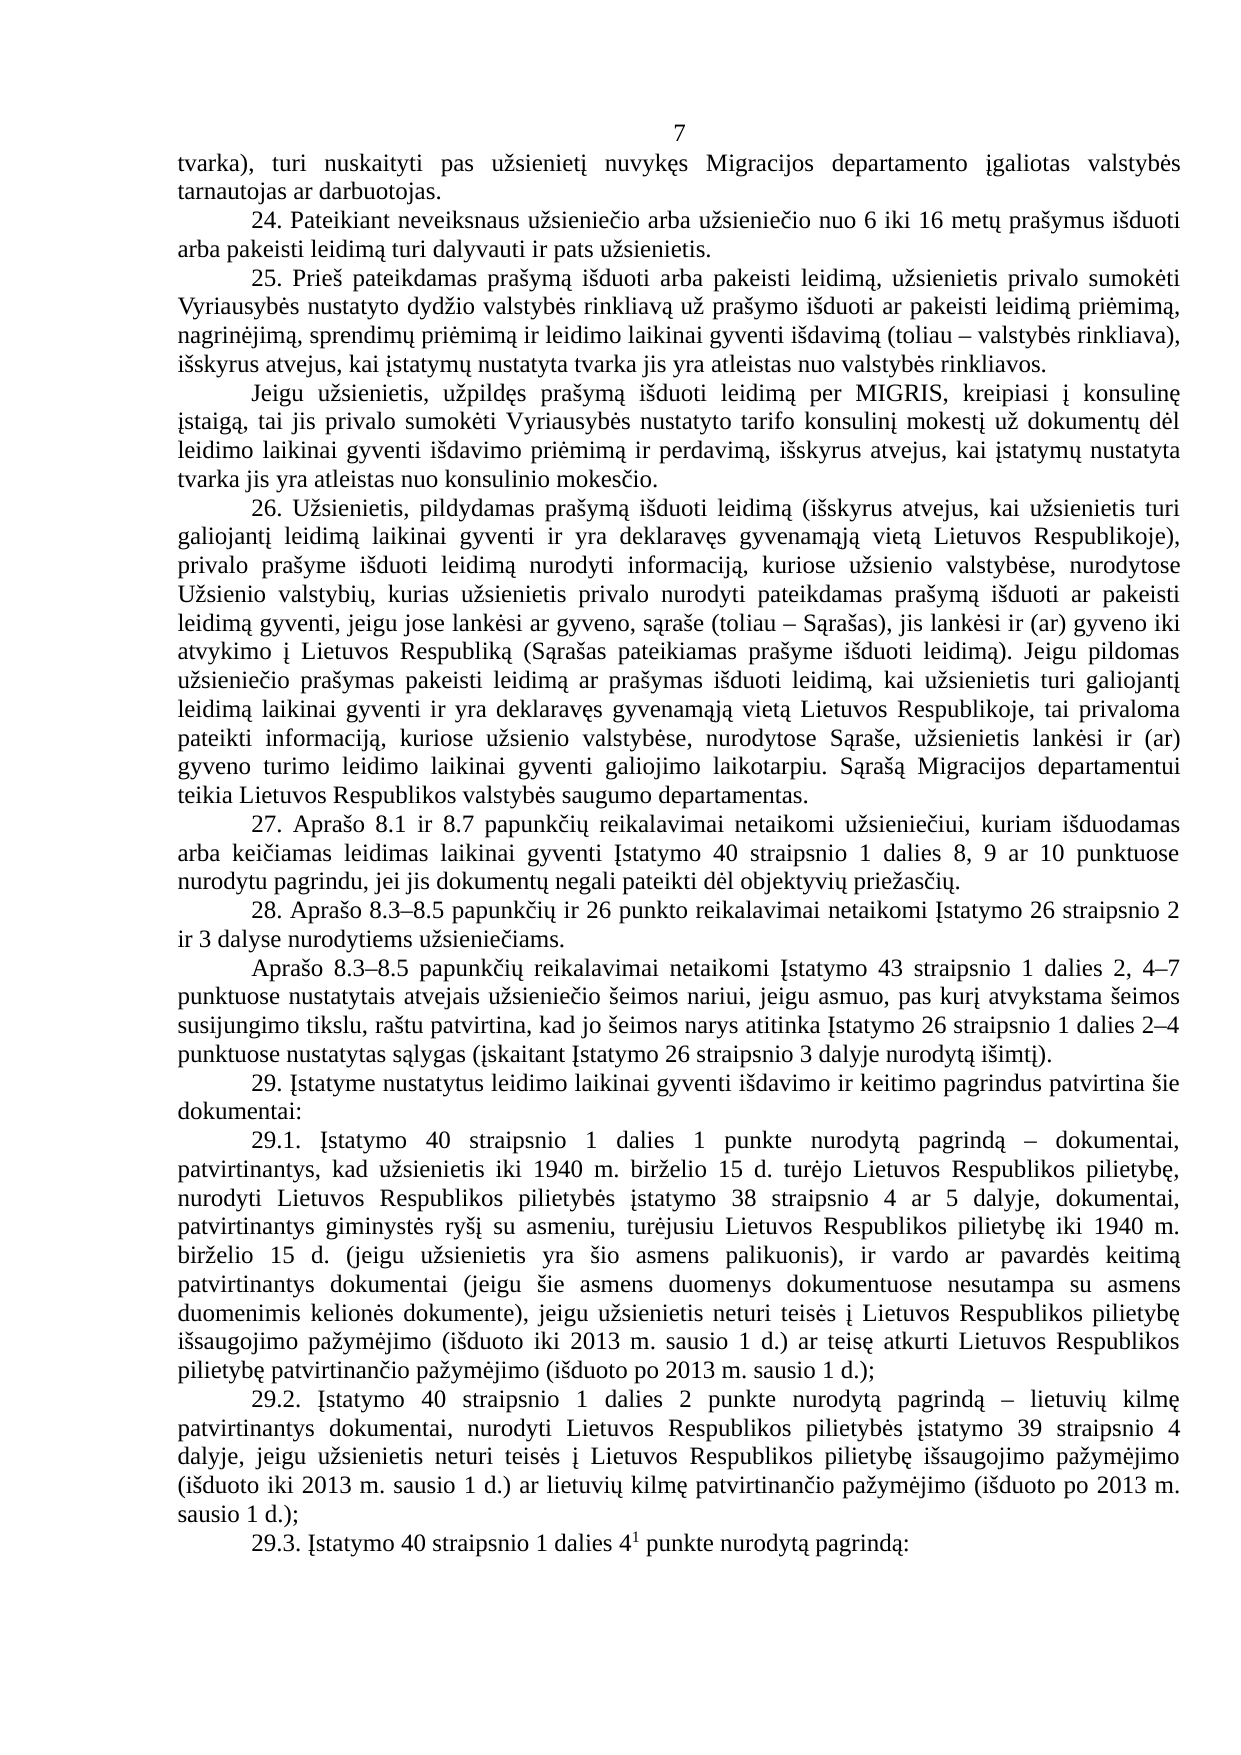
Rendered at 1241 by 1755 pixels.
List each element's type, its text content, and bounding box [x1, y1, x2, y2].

text tvarka), turi nuskaityti pas užsienietį nuvykęs Migracijos departamento įgaliotas valstybės tarnautojas ar darbuotojas. [177, 148, 1181, 205]
text 26. Užsienietis, pildydamas prašymą išduoti leidimą (išskyrus atvejus, kai užsienietis turi galiojantį leidimą laikinai gyventi ir yra deklaravęs gyvenamąją vietą Lietuvos Respublikoje), privalo prašyme išduoti leidimą nurodyti informaciją, kuriose užsienio valstybėse, nurodytose Užsienio valstybių, kurias užsienietis privalo nurodyti pateikdamas prašymą išduoti ar pakeisti leidimą gyventi, jeigu jose lankėsi ar gyveno, sąraše (toliau – Sąrašas), jis lankėsi ir (ar) gyveno iki atvykimo į Lietuvos Respubliką (Sąrašas pateikiamas prašyme išduoti leidimą). Jeigu pildomas užsieniečio prašymas pakeisti leidimą ar prašymas išduoti leidimą, kai užsienietis turi galiojantį leidimą laikinai gyventi ir yra deklaravęs gyvenamąją vietą Lietuvos Respublikoje, tai privaloma pateikti informaciją, kuriose užsienio valstybėse, nurodytose Sąraše, užsienietis lankėsi ir (ar) gyveno turimo leidimo laikinai gyventi galiojimo laikotarpiu. Sąrašą Migracijos departamentui teikia Lietuvos Respublikos valstybės saugumo departamentas. [177, 493, 1181, 809]
text 29.1. Įstatymo 40 straipsnio 1 dalies 1 punkte nurodytą pagrindą – dokumentai, patvirtinantys, kad užsienietis iki 1940 m. birželio 15 d. turėjo Lietuvos Respublikos pilietybę, nurodyti Lietuvos Respublikos pilietybės įstatymo 38 straipsnio 4 ar 5 dalyje, dokumentai, patvirtinantys giminystės ryšį su asmeniu, turėjusiu Lietuvos Respublikos pilietybę iki 1940 m. birželio 15 d. (jeigu užsienietis yra šio asmens palikuonis), ir vardo ar pavardės keitimą patvirtinantys dokumentai (jeigu šie asmens duomenys dokumentuose nesutampa su asmens duomenimis kelionės dokumente), jeigu užsienietis neturi teisės į Lietuvos Respublikos pilietybę išsaugojimo pažymėjimo (išduoto iki 2013 m. sausio 1 d.) ar teisę atkurti Lietuvos Respublikos pilietybę patvirtinančio pažymėjimo (išduoto po 2013 m. sausio 1 d.); [177, 1125, 1181, 1384]
text 27. Aprašo 8.1 ir 8.7 papunkčių reikalavimai netaikomi užsieniečiui, kuriam išduodamas arba keičiamas leidimas laikinai gyventi Įstatymo 40 straipsnio 1 dalies 8, 9 ar 10 punktuose nurodytu pagrindu, jei jis dokumentų negali pateikti dėl objektyvių priežasčių. [177, 809, 1181, 895]
text Jeigu užsienietis, užpildęs prašymą išduoti leidimą per MIGRIS, kreipiasi į konsulinę įstaigą, tai jis privalo sumokėti Vyriausybės nustatyto tarifo konsulinį mokestį už dokumentų dėl leidimo laikinai gyventi išdavimo priėmimą ir perdavimą, išskyrus atvejus, kai įstatymų nustatyta tvarka jis yra atleistas nuo konsulinio mokesčio. [177, 378, 1181, 493]
text 28. Aprašo 8.3–8.5 papunkčių ir 26 punkto reikalavimai netaikomi Įstatymo 26 straipsnio 2 ir 3 dalyse nurodytiems užsieniečiams. [177, 895, 1181, 953]
text 29.3. Įstatymo 40 straipsnio 1 dalies 41 punkte nurodytą pagrindą: [177, 1528, 1181, 1556]
text Aprašo 8.3–8.5 papunkčių reikalavimai netaikomi Įstatymo 43 straipsnio 1 dalies 2, 4–7 punktuose nustatytais atvejais užsieniečio šeimos nariui, jeigu asmuo, pas kurį atvykstama šeimos susijungimo tikslu, raštu patvirtina, kad jo šeimos narys atitinka Įstatymo 26 straipsnio 1 dalies 2–4 punktuose nustatytas sąlygas (įskaitant Įstatymo 26 straipsnio 3 dalyje nurodytą išimtį). [177, 953, 1181, 1068]
text 24. Pateikiant neveiksnaus užsieniečio arba užsieniečio nuo 6 iki 16 metų prašymus išduoti arba pakeisti leidimą turi dalyvauti ir pats užsienietis. [177, 205, 1181, 263]
text 29.2. Įstatymo 40 straipsnio 1 dalies 2 punkte nurodytą pagrindą – lietuvių kilmę patvirtinantys dokumentai, nurodyti Lietuvos Respublikos pilietybės įstatymo 39 straipsnio 4 dalyje, jeigu užsienietis neturi teisės į Lietuvos Respublikos pilietybę išsaugojimo pažymėjimo (išduoto iki 2013 m. sausio 1 d.) ar lietuvių kilmę patvirtinančio pažymėjimo (išduoto po 2013 m. sausio 1 d.); [177, 1384, 1181, 1528]
text 25. Prieš pateikdamas prašymą išduoti arba pakeisti leidimą, užsienietis privalo sumokėti Vyriausybės nustatyto dydžio valstybės rinkliavą už prašymo išduoti ar pakeisti leidimą priėmimą, nagrinėjimą, sprendimų priėmimą ir leidimo laikinai gyventi išdavimą (toliau – valstybės rinkliava), išskyrus atvejus, kai įstatymų nustatyta tvarka jis yra atleistas nuo valstybės rinkliavos. [177, 263, 1181, 378]
text 29. Įstatyme nustatytus leidimo laikinai gyventi išdavimo ir keitimo pagrindus patvirtina šie dokumentai: [177, 1068, 1181, 1125]
